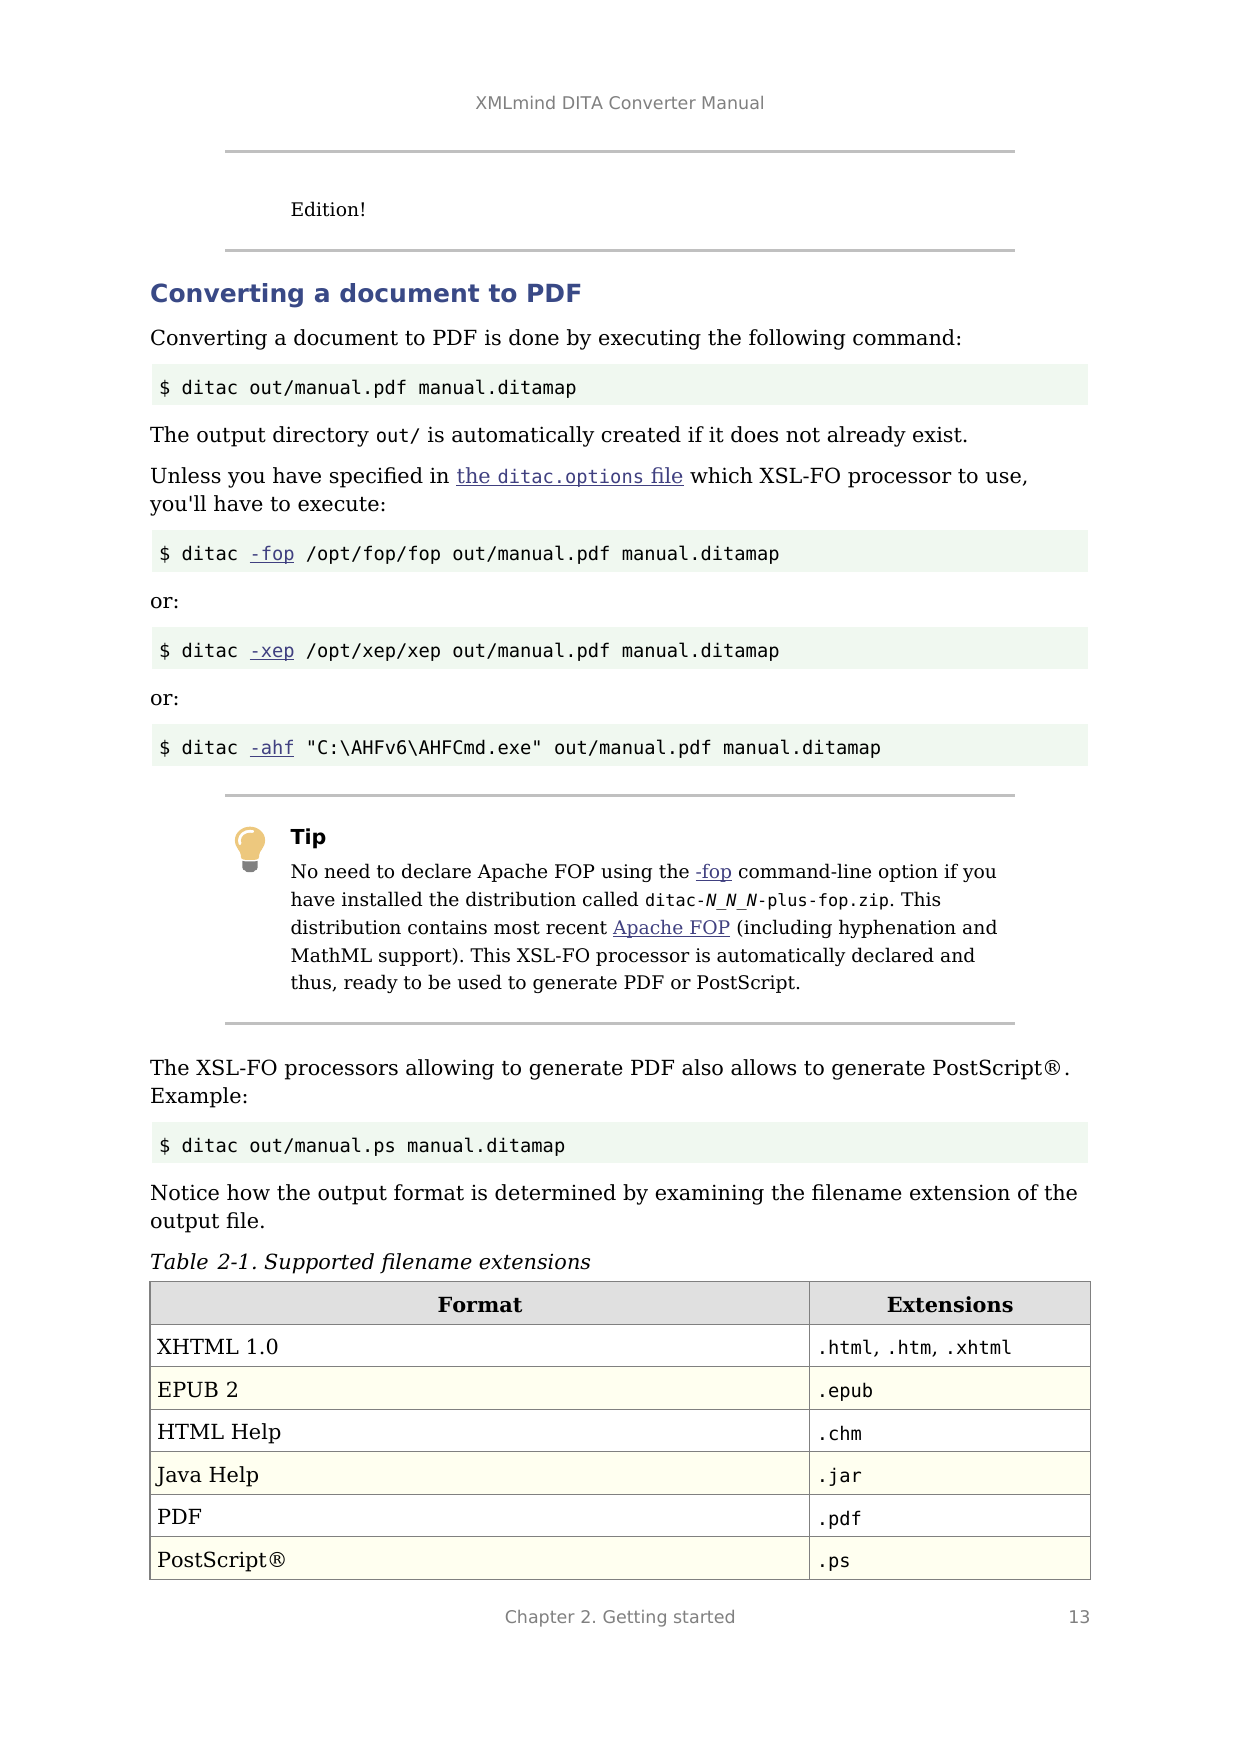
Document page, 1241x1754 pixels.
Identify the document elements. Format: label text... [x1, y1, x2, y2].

text $ ditac -fop /opt/fop/fop out/manual.pdf manual.ditamap [152, 530, 1088, 572]
text or: [150, 683, 1090, 710]
text Converting a document to PDF is done by executing the following command: [150, 322, 1090, 350]
text Notice how the output format is determined by examining the filename extension of the output file. [150, 1177, 1090, 1233]
text $ ditac -xep /opt/xep/xep out/manual.pdf manual.ditamap [152, 627, 1088, 669]
table_header [225, 153, 290, 248]
table_cell .jar [810, 1452, 1090, 1494]
table_cell PostScript® [151, 1537, 809, 1579]
text $ ditac out/manual.ps manual.ditamap [152, 1122, 1088, 1163]
table_cell EPUB 2 [151, 1367, 809, 1409]
text Converting a document to PDF [150, 279, 1090, 308]
table_cell PDF [151, 1495, 809, 1536]
table_cell .chm [810, 1410, 1090, 1451]
table_cell .html, .htm, .xhtml [810, 1325, 1090, 1366]
table_cell Java Help [151, 1452, 809, 1494]
table_header Extensions [810, 1282, 1090, 1324]
table_cell .pdf [810, 1495, 1090, 1536]
table_cell XHTML 1.0 [151, 1325, 809, 1366]
table_header Format [151, 1282, 809, 1324]
table_header Tip No need to declare Apache FOP using the -fop command-line option if you have installed the distribution called ditac-N_N_N-plus-fop.zip. This distribution contains most recent Apache FOP (including hyphenation and MathML support). This XSL-FO processor is automatically declared and thus, ready to be used to generate PDF or PostScript. [290, 797, 1015, 1022]
text The output directory out/ is automatically created if it does not already exist. [150, 419, 1090, 447]
text $ ditac out/manual.pdf manual.ditamap [152, 364, 1088, 405]
text Table 2-1. Supported filename extensions [150, 1247, 1090, 1274]
table_header [225, 797, 290, 1022]
text or: [150, 586, 1090, 613]
table_cell HTML Help [151, 1410, 809, 1451]
text The XSL-FO processors allowing to generate PDF also allows to generate PostScript®. Example: [150, 1053, 1090, 1108]
table_cell .epub [810, 1367, 1090, 1409]
text Unless you have specified in the ditac.options file which XSL-FO processor to use, you'll have to execute: [150, 461, 1090, 516]
table_header Edition! [290, 153, 1015, 248]
table_cell .ps [810, 1537, 1090, 1579]
text $ ditac -ahf "C:\AHFv6\AHFCmd.exe" out/manual.pdf manual.ditamap [152, 724, 1088, 766]
